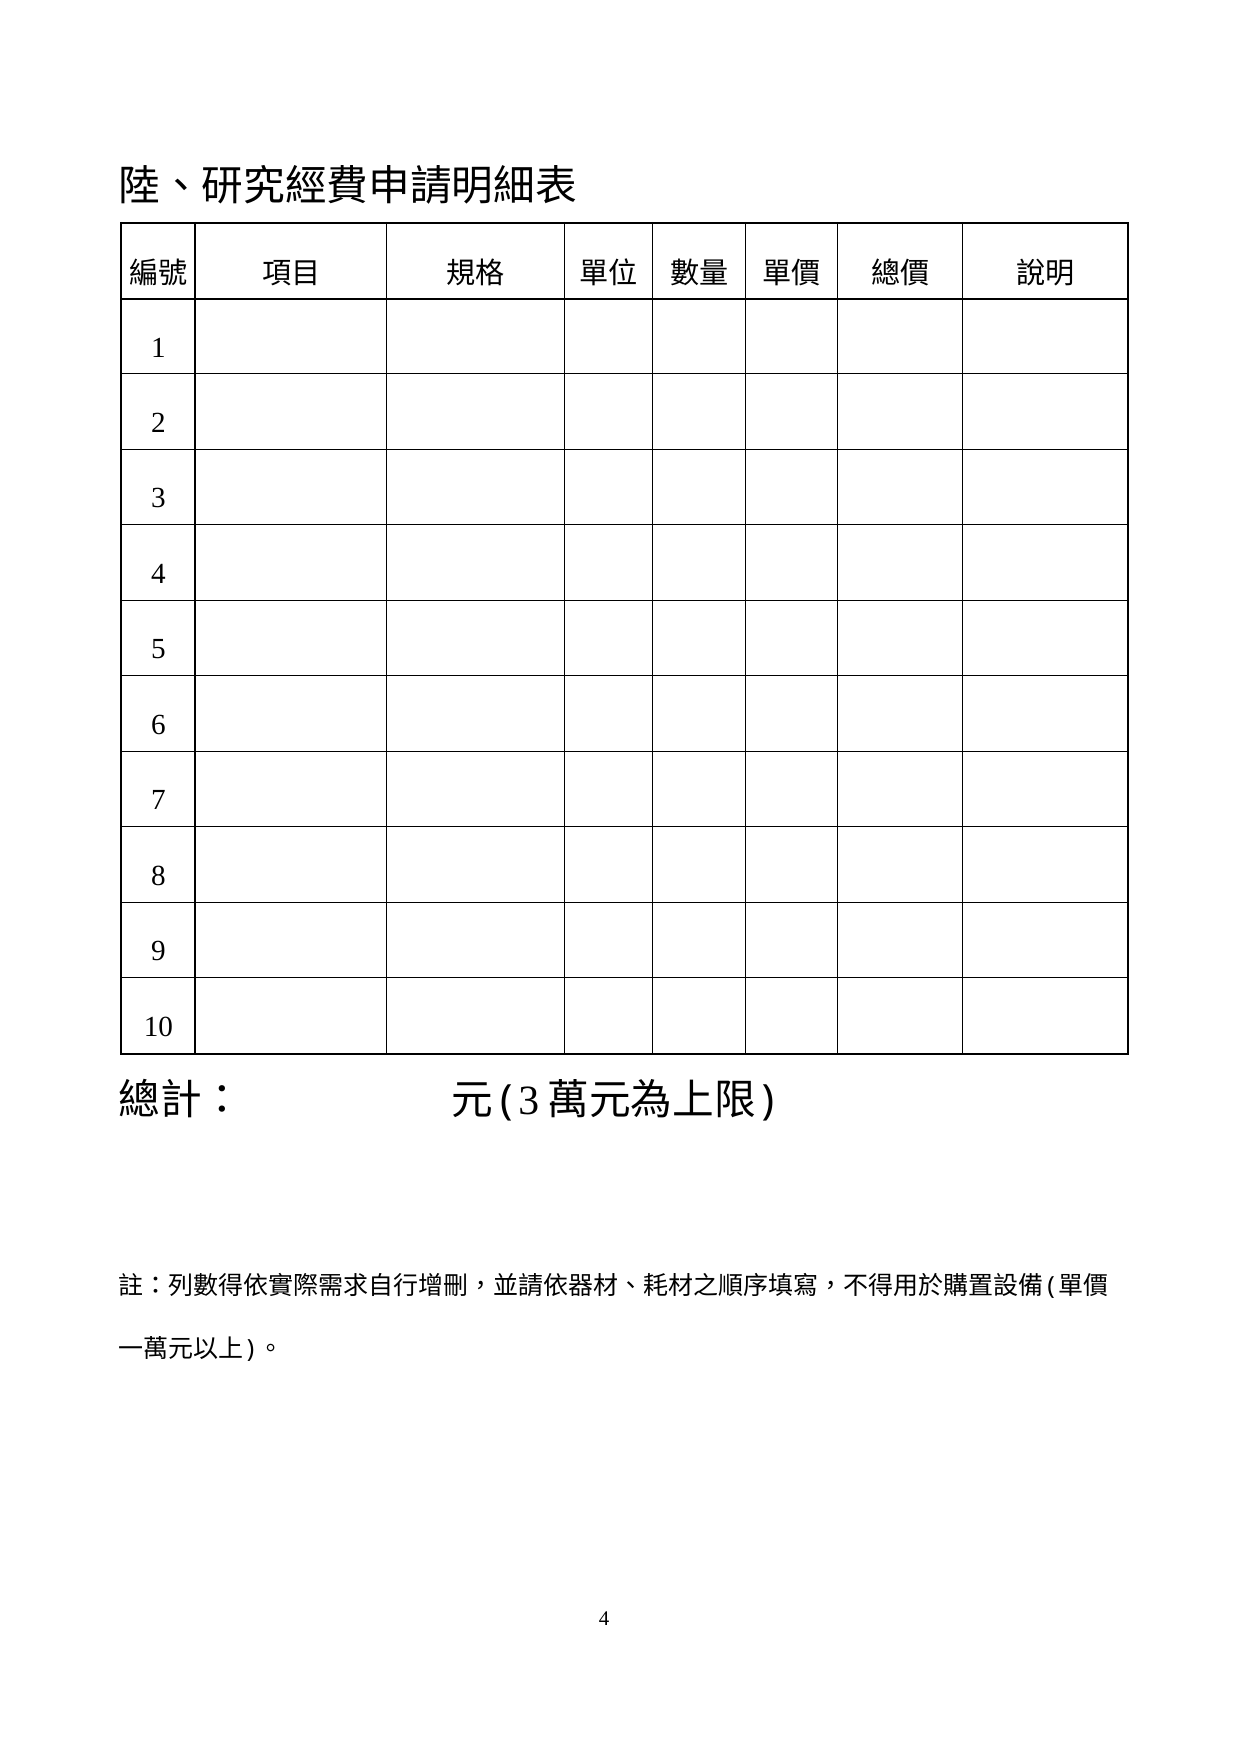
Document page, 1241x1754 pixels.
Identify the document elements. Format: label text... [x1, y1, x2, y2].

table_cell [565, 978, 652, 1053]
table_cell [838, 601, 962, 675]
table_cell [565, 601, 652, 675]
table_cell [963, 978, 1127, 1053]
table_cell 8 [122, 827, 194, 902]
table_cell [387, 601, 564, 675]
table_header 總價 [838, 224, 962, 297]
table_cell [196, 450, 386, 524]
table_cell 1 [122, 300, 194, 373]
text 註：列數得依實際需求自行增刪，並請依器材、耗材之順序填寫，不得用於購置設備(單價一萬元以上)。 [118, 1242, 1122, 1367]
table_cell [565, 450, 652, 524]
table_cell [387, 525, 564, 599]
table_cell [963, 450, 1127, 524]
table_cell [387, 752, 564, 826]
table_cell [963, 525, 1127, 599]
table_header 說明 [963, 224, 1127, 297]
table_header 規格 [387, 224, 564, 297]
table_cell [196, 676, 386, 751]
table_cell [838, 978, 962, 1053]
table_cell [653, 450, 745, 524]
table_cell [838, 903, 962, 977]
table_header 單價 [746, 224, 837, 297]
table_cell [653, 601, 745, 675]
table_cell [387, 676, 564, 751]
table_cell [653, 978, 745, 1053]
table_header 數量 [653, 224, 745, 297]
table_cell [196, 525, 386, 599]
table_cell [963, 827, 1127, 902]
table_cell [387, 827, 564, 902]
table_cell [963, 903, 1127, 977]
table_cell [387, 978, 564, 1053]
table_cell [746, 450, 837, 524]
table_cell [387, 374, 564, 448]
table_header 項目 [196, 224, 386, 297]
table_cell [196, 752, 386, 826]
table_cell [746, 525, 837, 599]
table_cell [963, 601, 1127, 675]
table_cell [838, 752, 962, 826]
table_cell [387, 450, 564, 524]
text 陸、研究經費申請明細表 [118, 141, 1122, 203]
table_cell [387, 300, 564, 373]
table_cell [746, 374, 837, 448]
table_cell [653, 374, 745, 448]
table_cell [746, 601, 837, 675]
table_cell [746, 978, 837, 1053]
table_cell [963, 676, 1127, 751]
table_cell [565, 374, 652, 448]
table_cell [653, 300, 745, 373]
table_cell [387, 903, 564, 977]
table_cell [196, 827, 386, 902]
table_cell [838, 374, 962, 448]
table_cell 3 [122, 450, 194, 524]
table_cell [746, 676, 837, 751]
table_cell [838, 676, 962, 751]
table_cell 10 [122, 978, 194, 1053]
table_cell [746, 903, 837, 977]
table_cell 7 [122, 752, 194, 826]
table_cell [653, 676, 745, 751]
table_cell [963, 374, 1127, 448]
table_cell [838, 525, 962, 599]
table_cell [196, 374, 386, 448]
table_cell [653, 752, 745, 826]
table_cell [746, 752, 837, 826]
table_cell [963, 752, 1127, 826]
table_cell 9 [122, 903, 194, 977]
table_cell [196, 300, 386, 373]
table_cell [838, 827, 962, 902]
table_cell [196, 903, 386, 977]
table_cell [565, 752, 652, 826]
table_cell 2 [122, 374, 194, 448]
table_cell [565, 525, 652, 599]
table_cell 5 [122, 601, 194, 675]
table_cell [565, 676, 652, 751]
table_header 編號 [122, 224, 194, 297]
table_cell [838, 300, 962, 373]
table_cell [746, 300, 837, 373]
table_cell [653, 903, 745, 977]
table_cell [196, 601, 386, 675]
table_cell [196, 978, 386, 1053]
table_cell [746, 827, 837, 902]
table_cell [565, 827, 652, 902]
table_cell 4 [122, 525, 194, 599]
table_cell [653, 525, 745, 599]
table_cell [565, 300, 652, 373]
table_cell [963, 300, 1127, 373]
table_header 單位 [565, 224, 652, 297]
table_cell [653, 827, 745, 902]
table_cell [838, 450, 962, 524]
table_cell 6 [122, 676, 194, 751]
table_cell [565, 903, 652, 977]
text 總計： 元(3萬元為上限) [118, 1055, 1122, 1117]
